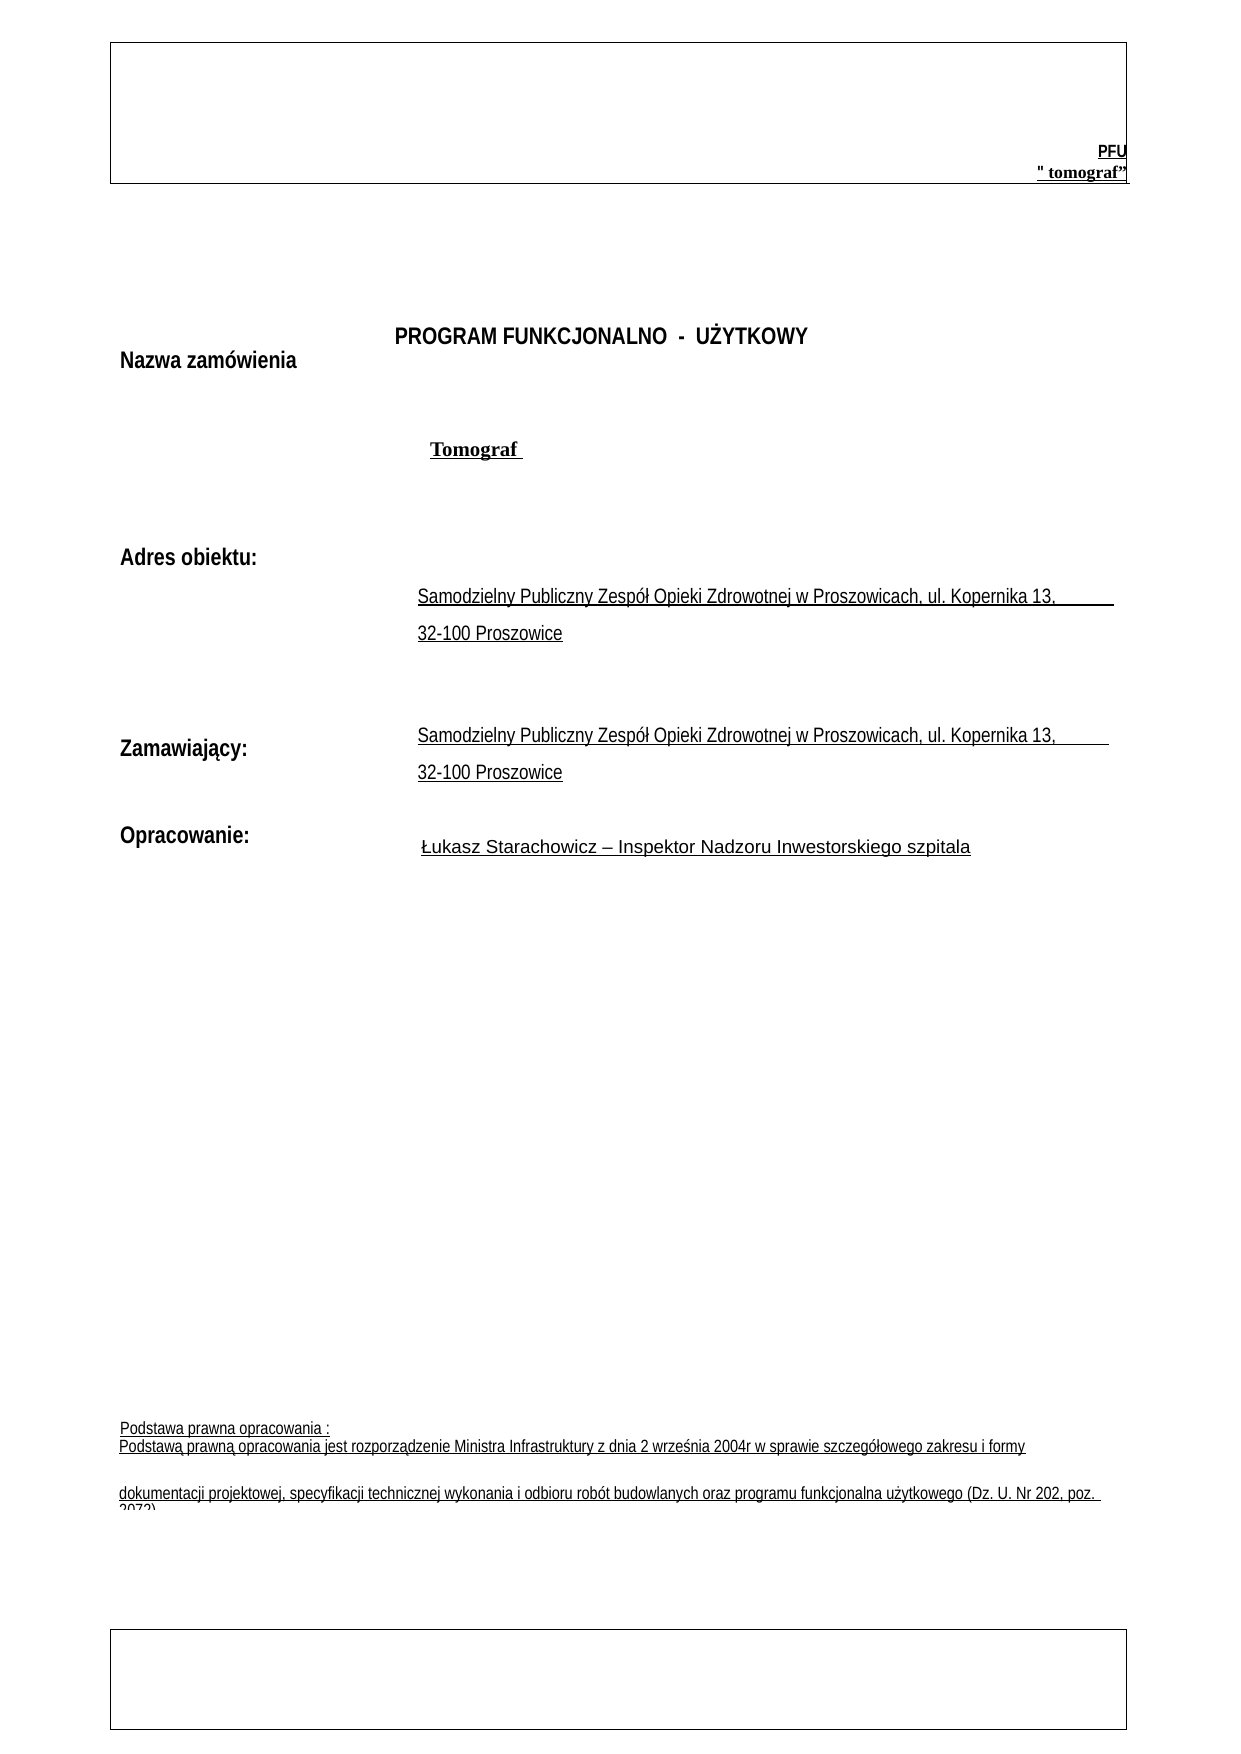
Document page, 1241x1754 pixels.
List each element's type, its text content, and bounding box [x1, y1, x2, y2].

table_cell Tomograf [394, 349, 1130, 546]
table_cell Zamawiający: [111, 675, 393, 824]
table_cell Łukasz Starachowicz – Inspektor Nadzoru Inwestorskiego szpitala [394, 824, 1130, 1208]
table_header PFU " tomograf” [111, 43, 1126, 183]
table_cell [111, 1509, 393, 1629]
table_cell [111, 184, 393, 349]
table_cell Podstawa prawna opracowania : [111, 1208, 393, 1438]
table_cell [111, 1630, 1126, 1729]
table_cell Samodzielny Publiczny Zespół Opieki Zdrowotnej w Proszowicach, ul. Kopernika 13, 32-100 Proszowice [394, 546, 1130, 675]
table_cell Samodzielny Publiczny Zespół Opieki Zdrowotnej w Proszowicach, ul. Kopernika 13, 32-100 Proszowice [394, 675, 1130, 824]
table_cell Podstawą prawną opracowania jest rozporządzenie Ministra Infrastruktury z dnia 2 września 2004r w sprawie szczegółowego zakresu i formy [111, 1438, 1127, 1467]
table_cell [394, 1509, 1130, 1629]
table_cell dokumentacji projektowej, specyfikacji technicznej wykonania i odbioru robót budowlanych oraz programu funkcjonalna użytkowego (Dz. U. Nr 202, poz. 2072). [111, 1467, 1127, 1509]
table_cell Opracowanie: [111, 824, 393, 1208]
table_cell PROGRAM FUNKCJONALNO - UŻYTKOWY [394, 184, 1130, 349]
table_cell [394, 1208, 1130, 1438]
table_cell Nazwa zamówienia [111, 349, 393, 546]
table_cell Adres obiektu: [111, 546, 393, 675]
